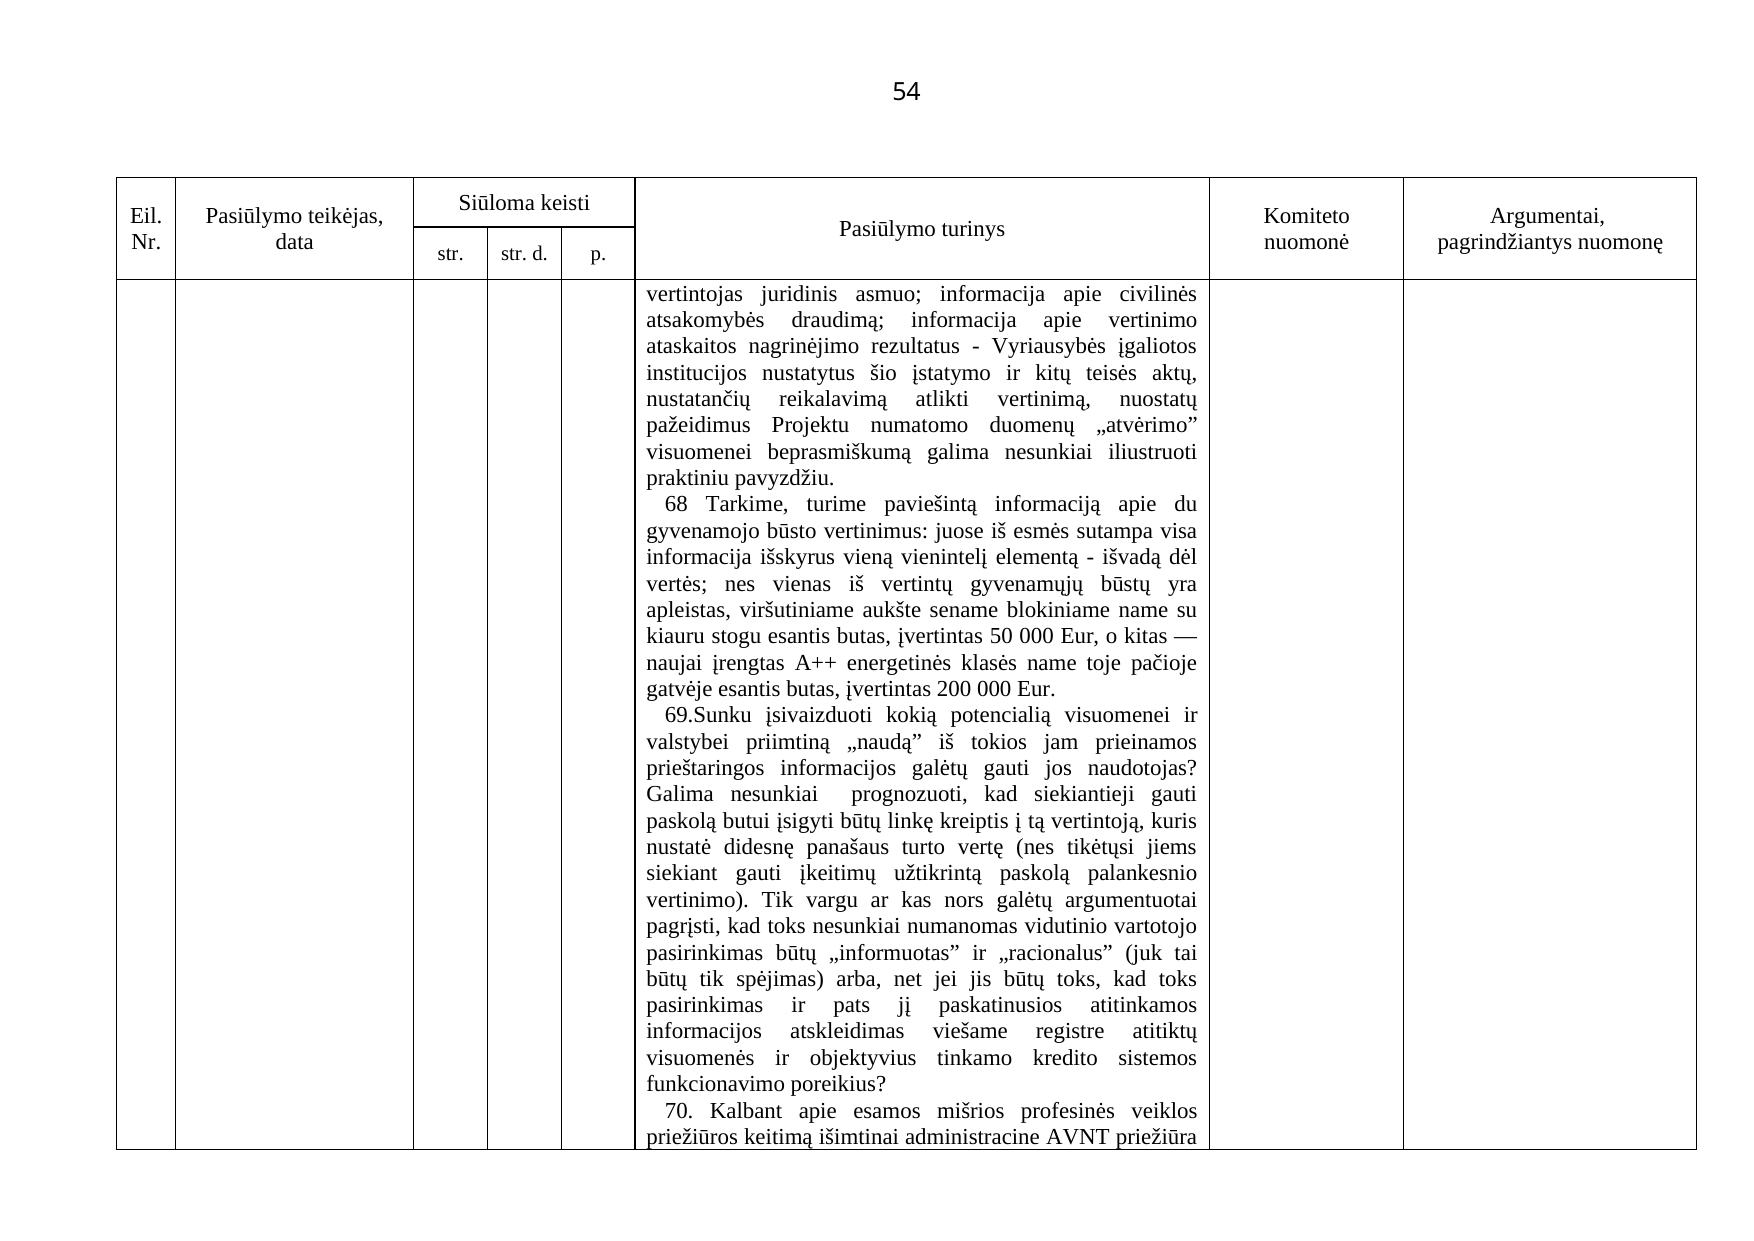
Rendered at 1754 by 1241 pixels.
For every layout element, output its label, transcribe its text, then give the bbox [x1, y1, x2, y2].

table_cell [414, 280, 487, 1149]
table_cell [1404, 280, 1696, 1149]
table_header Pasiūlymo turinys [636, 178, 1209, 279]
table_header Eil. Nr. [117, 178, 175, 279]
table_cell str. d. [488, 228, 561, 279]
table_cell p. [562, 228, 634, 279]
table_cell [176, 280, 413, 1149]
table_cell [562, 280, 634, 1149]
table_header Siūloma keisti [414, 178, 634, 226]
table_cell str. [414, 228, 487, 279]
table_cell [117, 280, 175, 1149]
table_header Argumentai, pagrindžiantys nuomonę [1404, 178, 1696, 279]
table_cell vertintojas juridinis asmuo; informacija apie civilinės atsakomybės draudimą; informacija apie vertinimo ataskaitos nagrinėjimo rezultatus - Vyriausybės įgaliotos institucijos nustatytus šio įstatymo ir kitų teisės aktų, nustatančių reikalavimą atlikti vertinimą, nuostatų pažeidimus Projektu numatomo duomenų „atvėrimo” visuomenei beprasmiškumą galima nesunkiai iliustruoti praktiniu pavyzdžiu. 68 Tarkime, turime paviešintą informaciją apie du gyvenamojo būsto vertinimus: juose iš esmės sutampa visa informacija išskyrus vieną vienintelį elementą - išvadą dėl vertės; nes vienas iš vertintų gyvenamųjų būstų yra apleistas, viršutiniame aukšte sename blokiniame name su kiauru stogu esantis butas, įvertintas 50 000 Eur, o kitas — naujai įrengtas A++ energetinės klasės name toje pačioje gatvėje esantis butas, įvertintas 200 000 Eur. 69.Sunku įsivaizduoti kokią potencialią visuomenei ir valstybei priimtiną „naudą” iš tokios jam prieinamos prieštaringos informacijos galėtų gauti jos naudotojas? Galima nesunkiai prognozuoti, kad siekiantieji gauti paskolą butui įsigyti būtų linkę kreiptis į tą vertintoją, kuris nustatė didesnę panašaus turto vertę (nes tikėtųsi jiems siekiant gauti įkeitimų užtikrintą paskolą palankesnio vertinimo). Tik vargu ar kas nors galėtų argumentuotai pagrįsti, kad toks nesunkiai numanomas vidutinio vartotojo pasirinkimas būtų „informuotas” ir „racionalus” (juk tai būtų tik spėjimas) arba, net jei jis būtų toks, kad toks pasirinkimas ir pats jį paskatinusios atitinkamos informacijos atskleidimas viešame registre atitiktų visuomenės ir objektyvius tinkamo kredito sistemos funkcionavimo poreikius? 70. Kalbant apie esamos mišrios profesinės veiklos priežiūros keitimą išimtinai administracine AVNT priežiūra [636, 280, 1209, 1149]
table_cell [1210, 280, 1403, 1149]
table_header Pasiūlymo teikėjas, data [176, 178, 413, 279]
table_header Komiteto nuomonė [1210, 178, 1403, 279]
table_cell [488, 280, 561, 1149]
